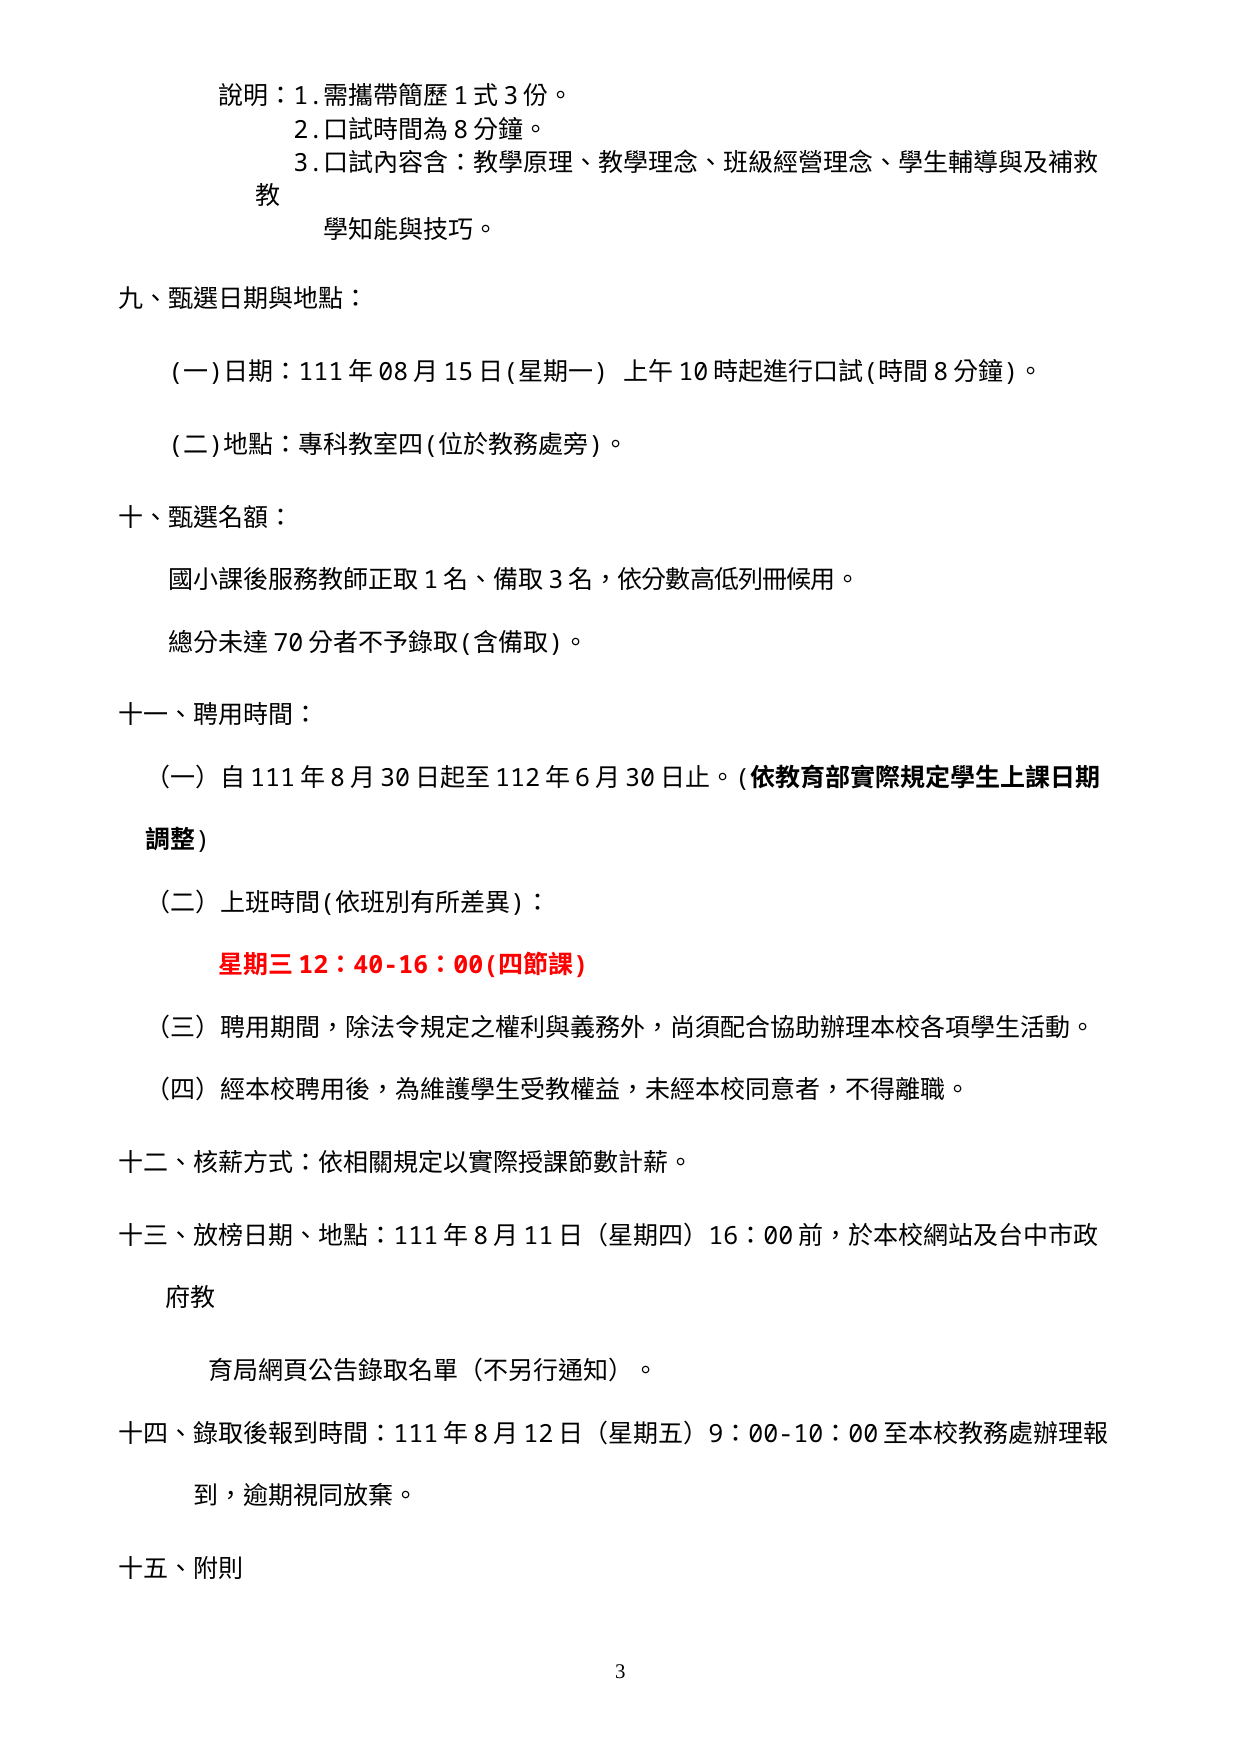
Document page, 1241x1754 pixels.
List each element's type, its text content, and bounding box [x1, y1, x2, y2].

text 3.口試內容含：教學原理、教學理念、班級經營理念、學生輔導與及補救教 [256, 145, 1122, 211]
text 十、甄選名額： [118, 473, 1122, 536]
text 國小課後服務教師正取1名、備取3名，依分數高低列冊候用。 [131, 536, 1122, 598]
text （四）經本校聘用後，為維護學生受教權益，未經本校同意者，不得離職。 [145, 1046, 1122, 1109]
text 十三、放榜日期、地點：111年8月11日（星期四）16：00前，於本校網站及台中市政府教 [118, 1192, 1122, 1317]
text 學知能與技巧。 [256, 211, 1122, 245]
text 十五、附則 [118, 1525, 1122, 1587]
text （三）聘用期間，除法令規定之權利與義務外，尚須配合協助辦理本校各項學生活動。 [145, 984, 1122, 1046]
text 十二、核薪方式：依相關規定以實際授課節數計薪。 [118, 1119, 1122, 1182]
text (二)地點：專科教室四(位於教務處旁)。 [131, 401, 1122, 463]
text 十一、聘用時間： [118, 671, 1122, 734]
text （二）上班時間(依班別有所差異)： [145, 859, 1122, 921]
text 2.口試時間為8分鐘。 [256, 111, 1122, 145]
text 育局網頁公告錄取名單（不另行通知）。 [118, 1327, 1122, 1390]
text （一）自111年8月30日起至112年6月30日止。(依教育部實際規定學生上課日期調整) [145, 734, 1122, 859]
text 總分未達70分者不予錄取(含備取)。 [131, 598, 1122, 661]
text 說明：1.需攜帶簡歷1式3份。 [218, 78, 1122, 111]
text 九、甄選日期與地點： [118, 255, 1122, 317]
text (一)日期：111年08月15日(星期一) 上午10時起進行口試(時間8分鐘)。 [131, 328, 1122, 390]
text 十四、錄取後報到時間：111年8月12日（星期五）9：00-10：00至本校教務處辦理報到，逾期視同放棄。 [118, 1390, 1122, 1515]
text 星期三12：40-16：00(四節課) [131, 921, 1122, 984]
